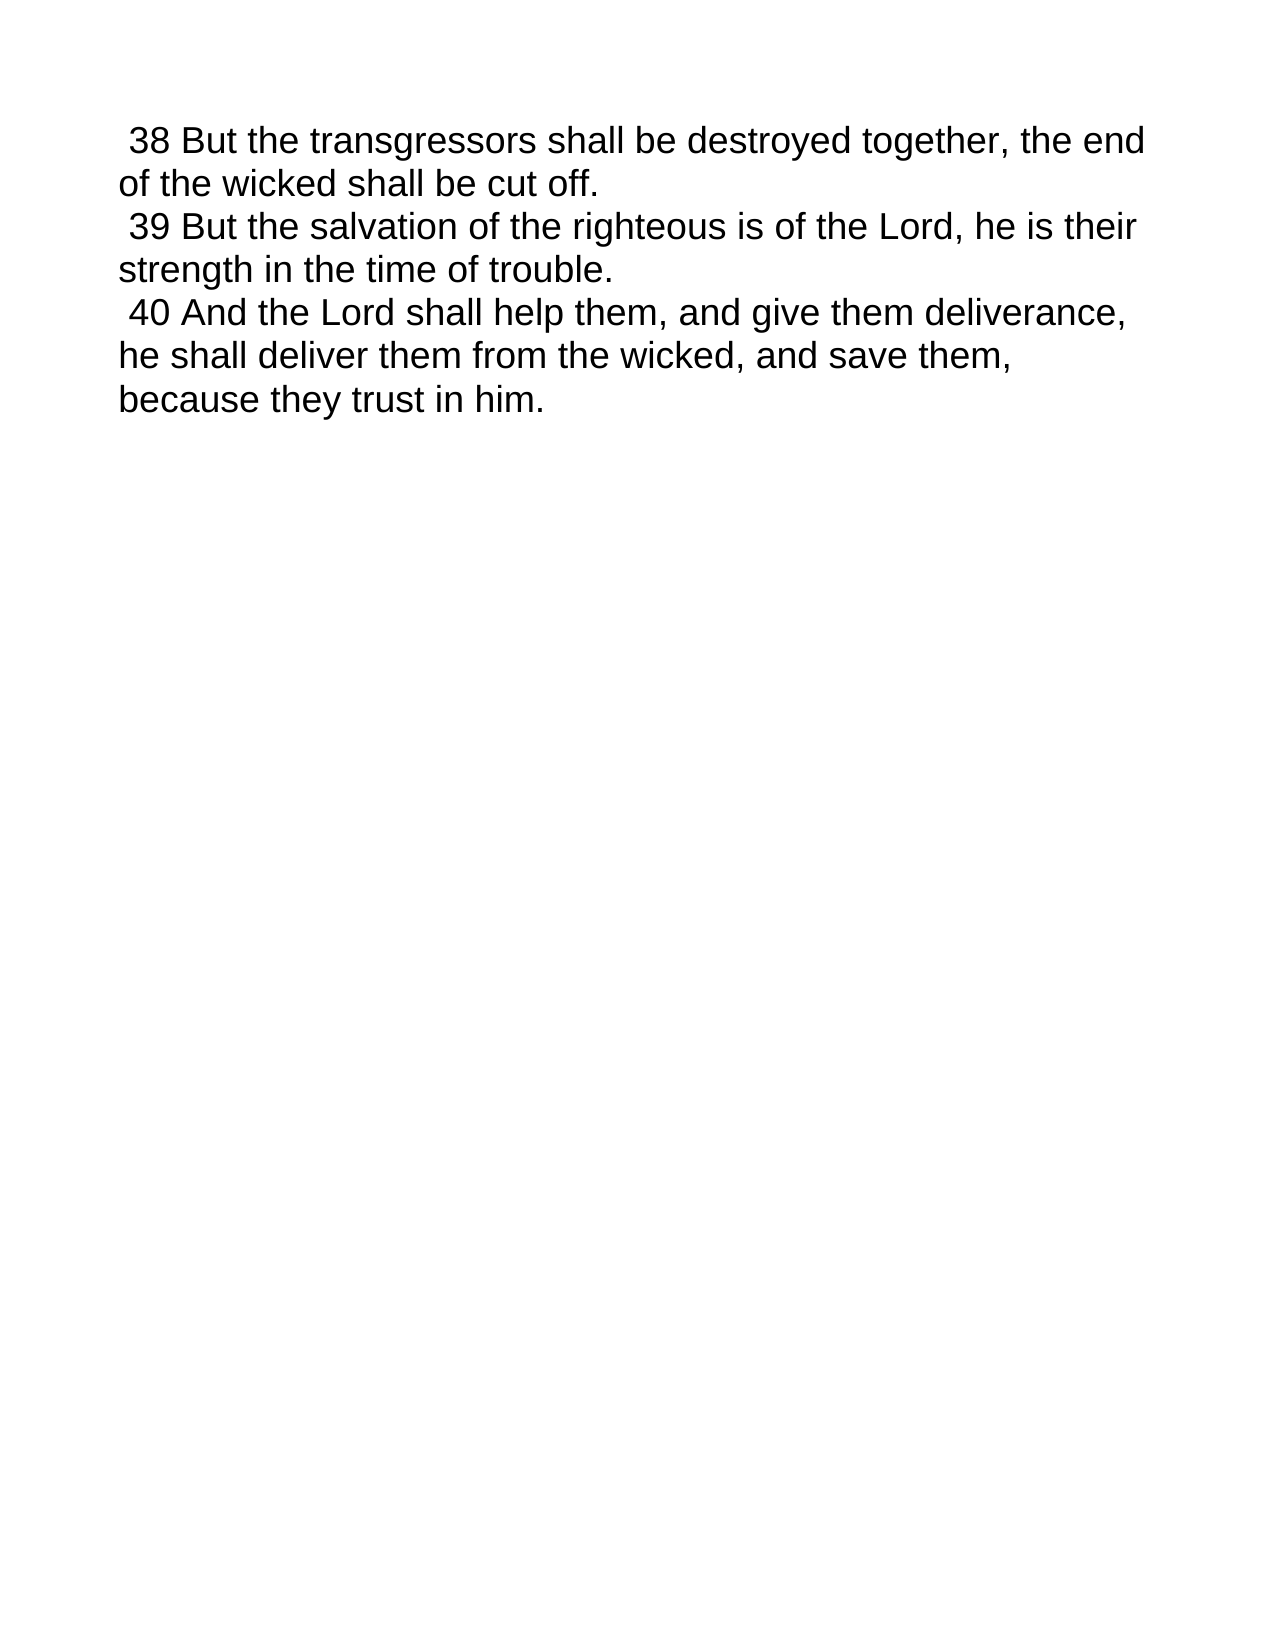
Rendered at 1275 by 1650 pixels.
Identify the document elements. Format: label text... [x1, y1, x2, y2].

text 38 But the transgressors shall be destroyed together, the end of the wicked shall be cut off. [118, 118, 1157, 204]
text 40 And the Lord shall help them, and give them deliverance, he shall deliver them from the wicked, and save them, because they trust in him. [118, 291, 1157, 420]
text 39 But the salvation of the righteous is of the Lord, he is their strength in the time of trouble. [118, 204, 1157, 291]
